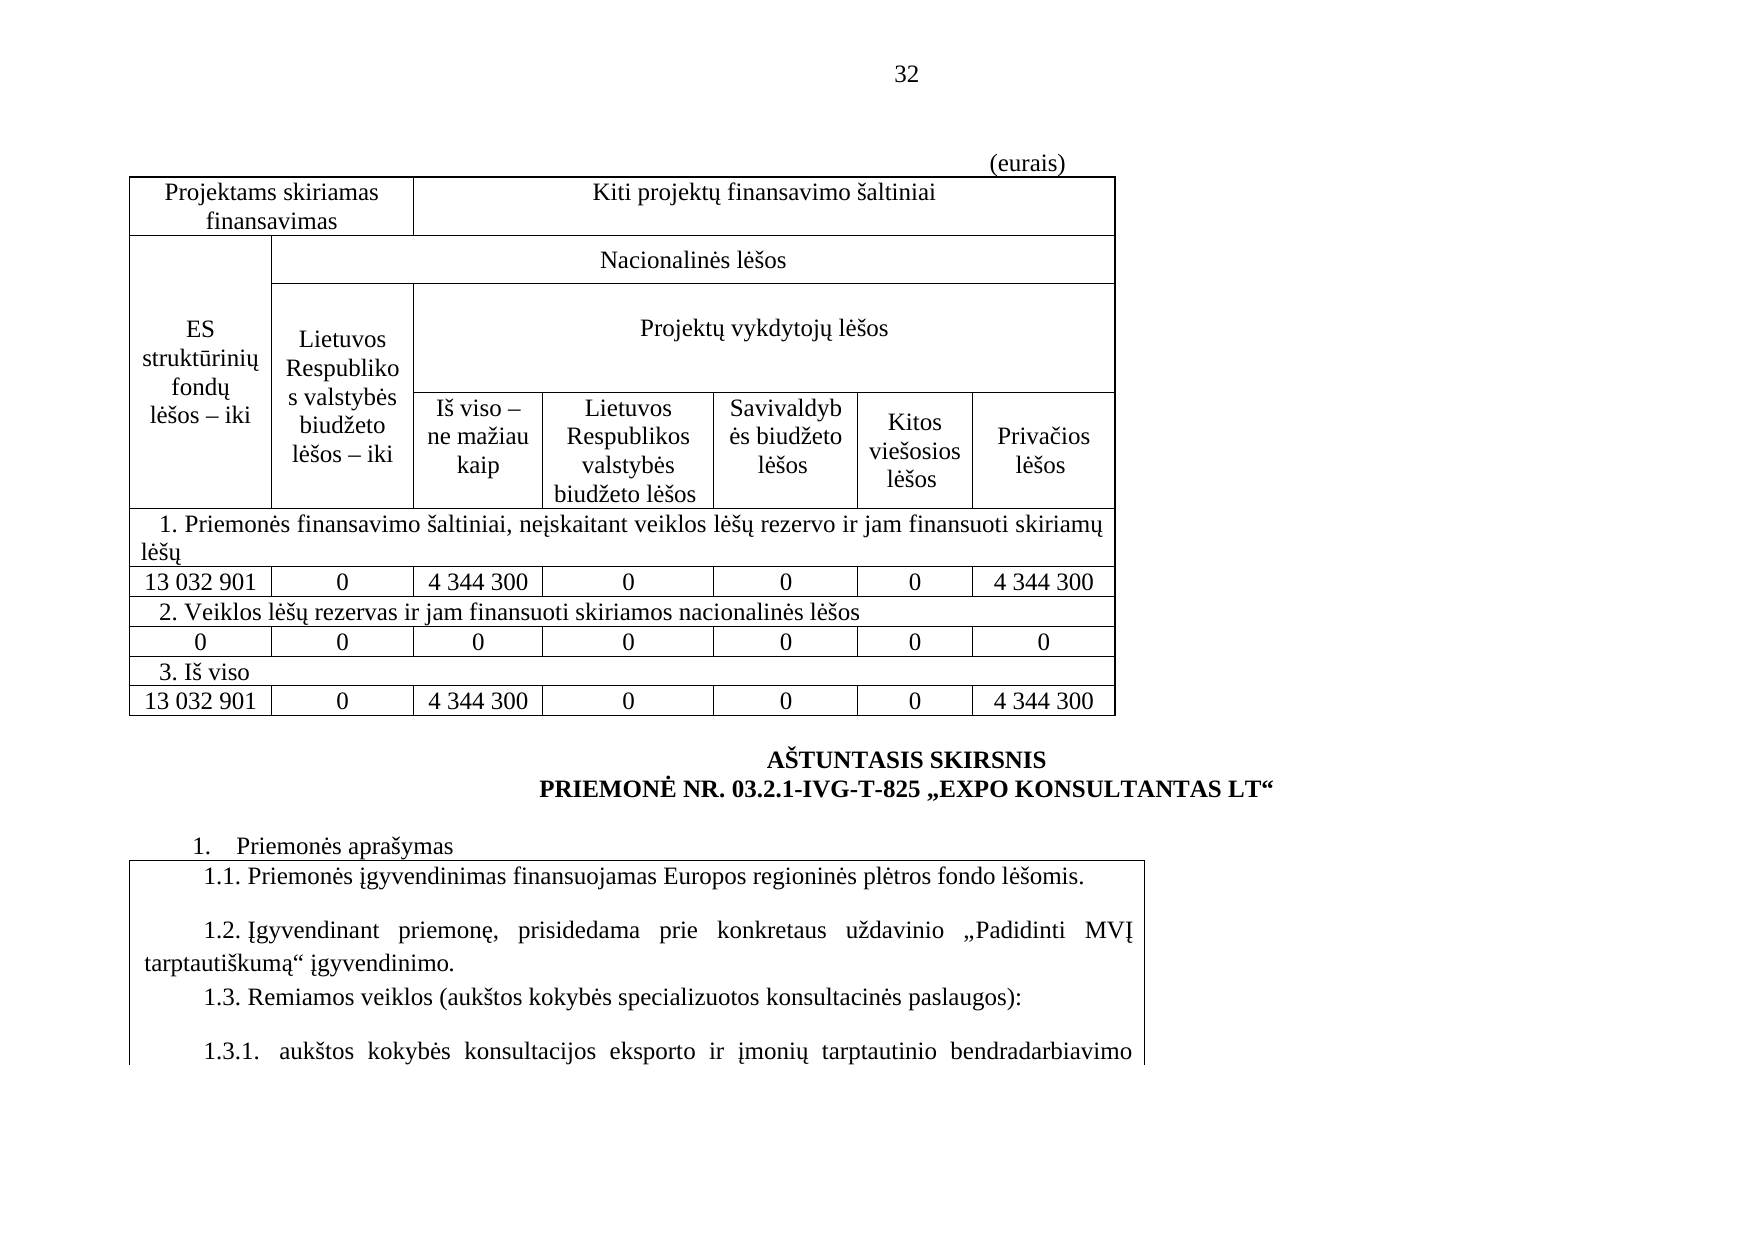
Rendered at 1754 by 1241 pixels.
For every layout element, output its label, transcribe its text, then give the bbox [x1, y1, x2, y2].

table_cell Nacionalinės lėšos [272, 236, 1114, 283]
text (eurais) [118, 148, 1695, 176]
table_header 1.1. Priemonės įgyvendinimas finansuojamas Europos regioninės plėtros fondo lėšomis. 1.2. Įgyvendinant priemonę, prisidedama prie konkretaus uždavinio „Padidinti MVĮ tarptautiškumą“ įgyvendinimo. [130, 861, 1144, 982]
table_cell 4 344 300 [414, 686, 542, 715]
text 1. Priemonės aprašymas [192, 831, 1695, 860]
table_cell 0 [543, 627, 713, 656]
text PRIEMONĖ NR. 03.2.1-IVG-T-825 „EXPO KONSULTANTAS LT“ [118, 774, 1695, 802]
table_header Projektams skiriamas finansavimas [130, 178, 413, 235]
table_cell 0 [714, 686, 857, 715]
table_cell 4 344 300 [414, 567, 542, 596]
table_cell Projektų vykdytojų lėšos [414, 284, 1114, 392]
table_cell 3. Iš viso [130, 657, 1114, 685]
table_cell 0 [858, 686, 972, 715]
table_cell Savivaldybės biudžeto lėšos [714, 393, 857, 508]
table_cell 0 [543, 686, 713, 715]
table_cell 0 [272, 567, 413, 596]
table_cell 0 [543, 567, 713, 596]
table_cell 13 032 901 [130, 567, 271, 596]
table_header Kiti projektų finansavimo šaltiniai [414, 178, 1114, 235]
table_cell 13 032 901 [130, 686, 271, 715]
table_cell Lietuvos Respublikos valstybės biudžeto lėšos – iki [272, 284, 413, 508]
table_cell 4 344 300 [973, 567, 1114, 596]
table_cell Kitos viešosios lėšos [858, 393, 972, 508]
table_cell 0 [973, 627, 1114, 656]
text AŠTUNTASIS SKIRSNIS [118, 745, 1695, 774]
table_cell 0 [858, 627, 972, 656]
table_cell ES struktūrinių fondų lėšos – iki [130, 236, 271, 508]
table_cell 2. Veiklos lėšų rezervas ir jam finansuoti skiriamos nacionalinės lėšos [130, 597, 1114, 626]
table_cell 0 [272, 686, 413, 715]
table_cell 1. Priemonės finansavimo šaltiniai, neįskaitant veiklos lėšų rezervo ir jam finansuoti skiriamų lėšų [130, 509, 1114, 566]
table_cell 0 [272, 627, 413, 656]
table_cell 0 [858, 567, 972, 596]
table_cell 1.3. Remiamos veiklos (aukštos kokybės specializuotos konsultacinės paslaugos): 1.3.1. aukštos kokybės konsultacijos eksporto ir įmonių tarptautinio bendradarbiavimo [130, 982, 1144, 1065]
table_cell Iš viso – ne mažiau kaip [414, 393, 542, 508]
table_cell 0 [714, 567, 857, 596]
table_cell 4 344 300 [973, 686, 1114, 715]
table_cell 0 [714, 627, 857, 656]
table_cell 0 [130, 627, 271, 656]
table_cell Privačios lėšos [973, 393, 1114, 508]
table_cell Lietuvos Respublikos valstybės biudžeto lėšos [543, 393, 713, 508]
table_cell 0 [414, 627, 542, 656]
